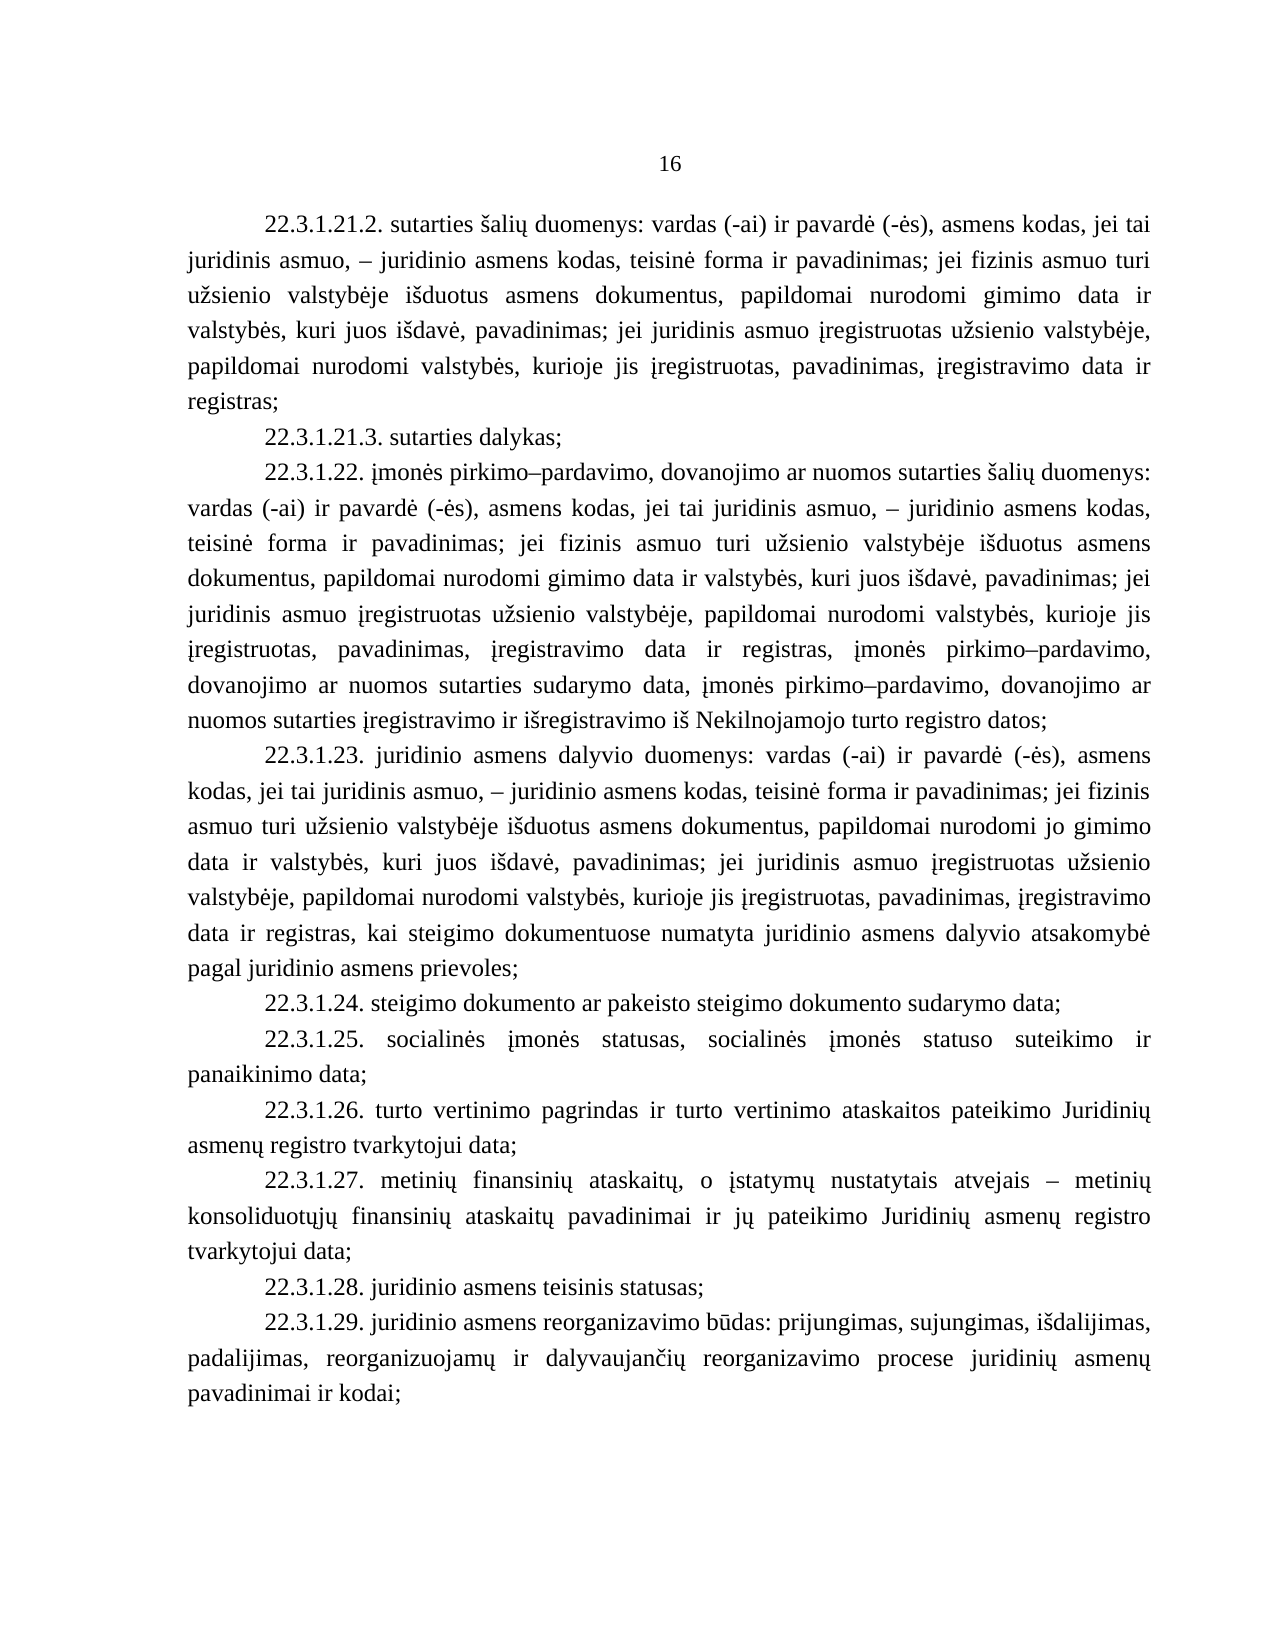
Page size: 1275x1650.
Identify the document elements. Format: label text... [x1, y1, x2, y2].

text 22.3.1.25. socialinės įmonės statusas, socialinės įmonės statuso suteikimo ir panaikinimo data; [187, 1017, 1152, 1088]
text 22.3.1.21.3. sutarties dalykas; [187, 415, 1152, 451]
text 22.3.1.27. metinių finansinių ataskaitų, o įstatymų nustatytais atvejais – metinių konsoliduotųjų finansinių ataskaitų pavadinimai ir jų pateikimo Juridinių asmenų registro tvarkytojui data; [187, 1159, 1152, 1265]
text 22.3.1.23. juridinio asmens dalyvio duomenys: vardas (-ai) ir pavardė (-ės), asmens kodas, jei tai juridinis asmuo, – juridinio asmens kodas, teisinė forma ir pavadinimas; jei fizinis asmuo turi užsienio valstybėje išduotus asmens dokumentus, papildomai nurodomi jo gimimo data ir valstybės, kuri juos išdavė, pavadinimas; jei juridinis asmuo įregistruotas užsienio valstybėje, papildomai nurodomi valstybės, kurioje jis įregistruotas, pavadinimas, įregistravimo data ir registras, kai steigimo dokumentuose numatyta juridinio asmens dalyvio atsakomybė pagal juridinio asmens prievoles; [187, 734, 1152, 982]
text 22.3.1.21.2. sutarties šalių duomenys: vardas (-ai) ir pavardė (-ės), asmens kodas, jei tai juridinis asmuo, – juridinio asmens kodas, teisinė forma ir pavadinimas; jei fizinis asmuo turi užsienio valstybėje išduotus asmens dokumentus, papildomai nurodomi gimimo data ir valstybės, kuri juos išdavė, pavadinimas; jei juridinis asmuo įregistruotas užsienio valstybėje, papildomai nurodomi valstybės, kurioje jis įregistruotas, pavadinimas, įregistravimo data ir registras; [187, 203, 1152, 415]
text 22.3.1.22. įmonės pirkimo–pardavimo, dovanojimo ar nuomos sutarties šalių duomenys: vardas (-ai) ir pavardė (-ės), asmens kodas, jei tai juridinis asmuo, – juridinio asmens kodas, teisinė forma ir pavadinimas; jei fizinis asmuo turi užsienio valstybėje išduotus asmens dokumentus, papildomai nurodomi gimimo data ir valstybės, kuri juos išdavė, pavadinimas; jei juridinis asmuo įregistruotas užsienio valstybėje, papildomai nurodomi valstybės, kurioje jis įregistruotas, pavadinimas, įregistravimo data ir registras, įmonės pirkimo–pardavimo, dovanojimo ar nuomos sutarties sudarymo data, įmonės pirkimo–pardavimo, dovanojimo ar nuomos sutarties įregistravimo ir išregistravimo iš Nekilnojamojo turto registro datos; [187, 451, 1152, 734]
text 22.3.1.28. juridinio asmens teisinis statusas; [187, 1265, 1152, 1301]
text 22.3.1.29. juridinio asmens reorganizavimo būdas: prijungimas, sujungimas, išdalijimas, padalijimas, reorganizuojamų ir dalyvaujančių reorganizavimo procese juridinių asmenų pavadinimai ir kodai; [187, 1301, 1152, 1407]
text 22.3.1.26. turto vertinimo pagrindas ir turto vertinimo ataskaitos pateikimo Juridinių asmenų registro tvarkytojui data; [187, 1088, 1152, 1159]
text 22.3.1.24. steigimo dokumento ar pakeisto steigimo dokumento sudarymo data; [187, 982, 1152, 1017]
